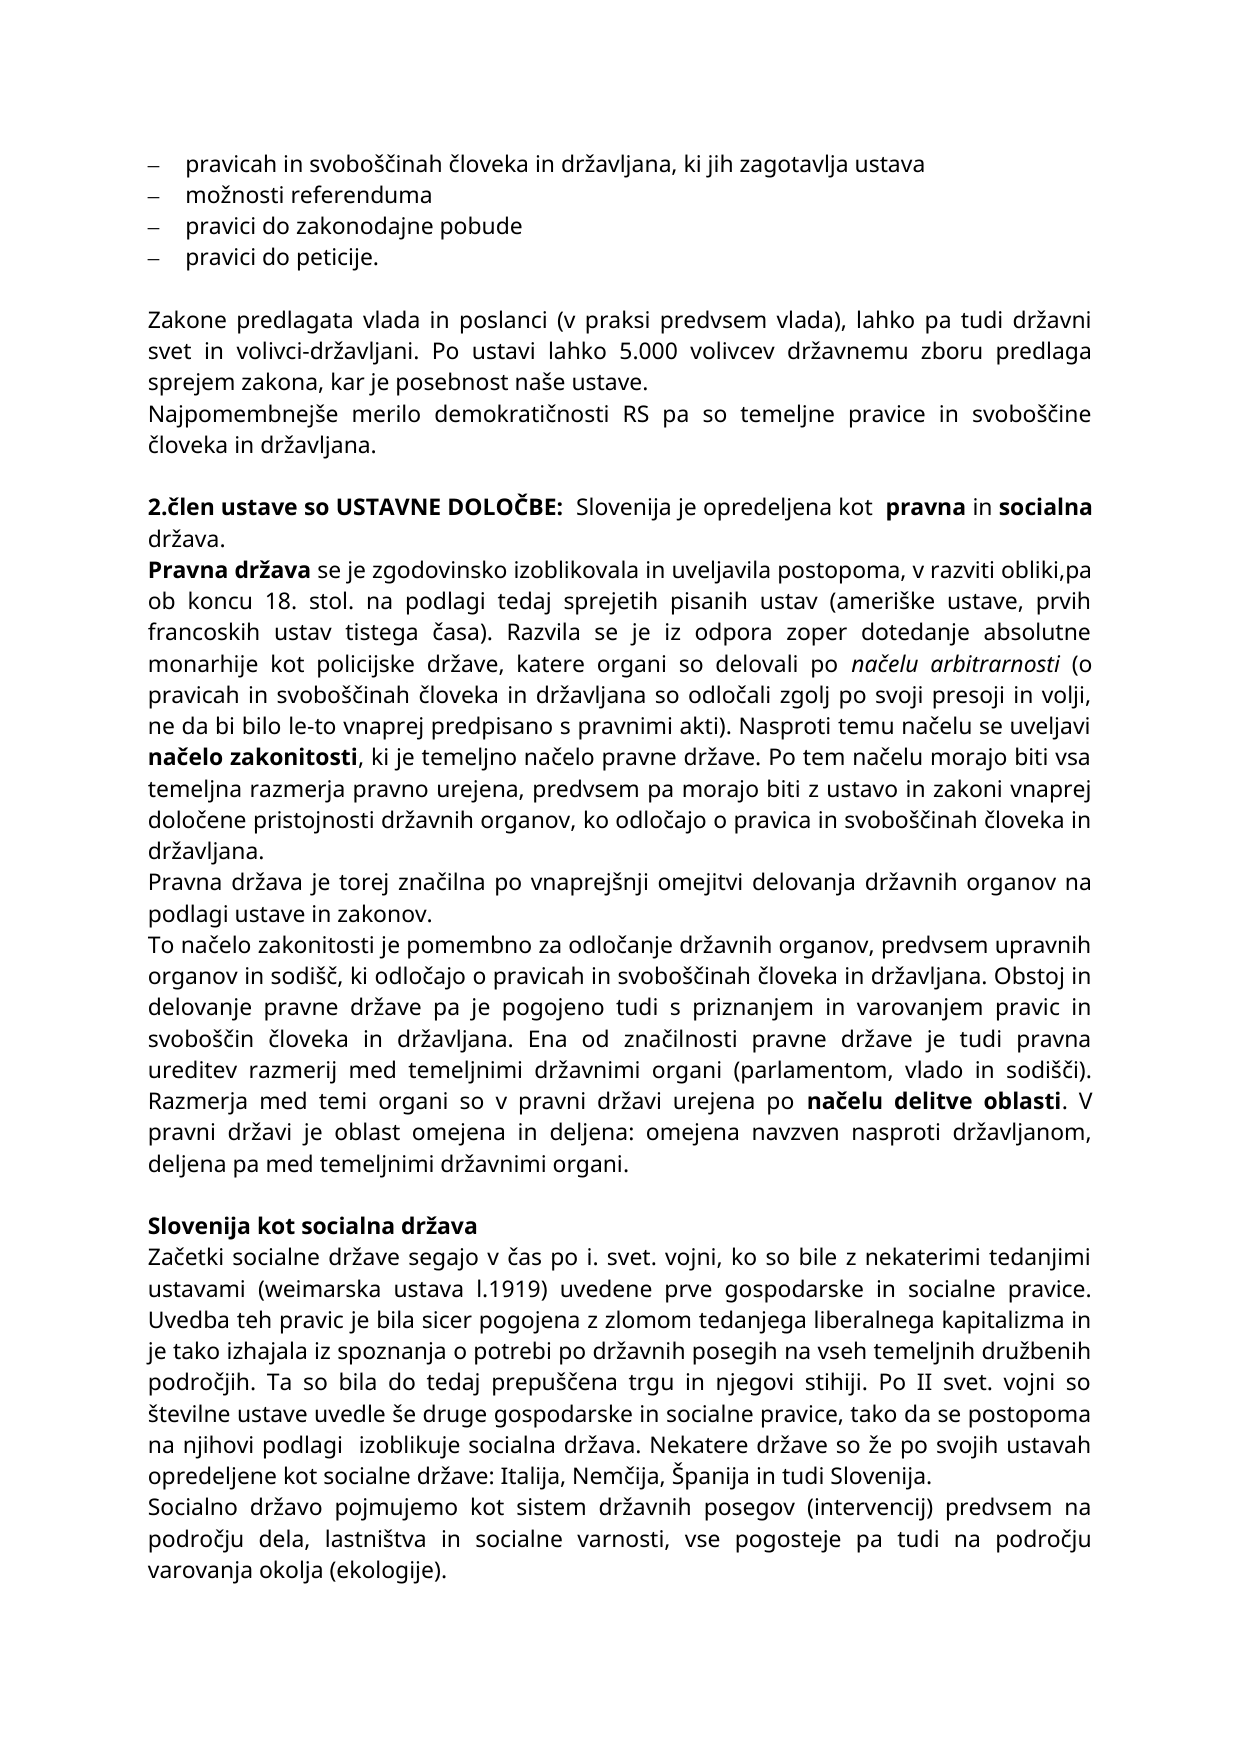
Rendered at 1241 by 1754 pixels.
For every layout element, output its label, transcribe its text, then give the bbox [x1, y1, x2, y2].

subtitle pravicah in svoboščinah človeka in državljana, ki jih zagotavlja ustava [148, 148, 1093, 179]
subtitle Najpomembnejše merilo demokratičnosti RS pa so temeljne pravice in svoboščine človeka in državljana. [148, 398, 1093, 460]
subtitle 2.člen ustave so USTAVNE DOLOČBE: Slovenija je opredeljena kot pravna in socialna država. [148, 491, 1093, 554]
subtitle pravici do zakonodajne pobude [148, 210, 1093, 241]
subtitle Pravna država se je zgodovinsko izoblikovala in uveljavila postopoma, v razviti obliki,pa ob koncu 18. stol. na podlagi tedaj sprejetih pisanih ustav (ameriške ustave, prvih francoskih ustav tistega časa). Razvila se je iz odpora zoper dotedanje absolutne monarhije kot policijske države, katere organi so delovali po načelu arbitrarnosti (o pravicah in svoboščinah človeka in državljana so odločali zgolj po svoji presoji in volji, ne da bi bilo le-to vnaprej predpisano s pravnimi akti). Nasproti temu načelu se uveljavi načelo zakonitosti, ki je temeljno načelo pravne države. Po tem načelu morajo biti vsa temeljna razmerja pravno urejena, predvsem pa morajo biti z ustavo in zakoni vnaprej določene pristojnosti državnih organov, ko odločajo o pravica in svoboščinah človeka in državljana. [148, 554, 1093, 866]
subtitle Socialno državo pojmujemo kot sistem državnih posegov (intervencij) predvsem na področju dela, lastništva in socialne varnosti, vse pogosteje pa tudi na področju varovanja okolja (ekologije). [148, 1491, 1093, 1585]
subtitle Začetki socialne države segajo v čas po i. svet. vojni, ko so bile z nekaterimi tedanjimi ustavami (weimarska ustava l.1919) uvedene prve gospodarske in socialne pravice. Uvedba teh pravic je bila sicer pogojena z zlomom tedanjega liberalnega kapitalizma in je tako izhajala iz spoznanja o potrebi po državnih posegih na vseh temeljnih družbenih področjih. Ta so bila do tedaj prepuščena trgu in njegovi stihiji. Po II svet. vojni so številne ustave uvedle še druge gospodarske in socialne pravice, tako da se postopoma na njihovi podlagi izoblikuje socialna država. Nekatere države so že po svojih ustavah opredeljene kot socialne države: Italija, Nemčija, Španija in tudi Slovenija. [148, 1241, 1093, 1491]
subtitle To načelo zakonitosti je pomembno za odločanje državnih organov, predvsem upravnih organov in sodišč, ki odločajo o pravicah in svoboščinah človeka in državljana. Obstoj in delovanje pravne države pa je pogojeno tudi s priznanjem in varovanjem pravic in svoboščin človeka in državljana. Ena od značilnosti pravne države je tudi pravna ureditev razmerij med temeljnimi državnimi organi (parlamentom, vlado in sodišči). Razmerja med temi organi so v pravni državi urejena po načelu delitve oblasti. V pravni državi je oblast omejena in deljena: omejena navzven nasproti državljanom, deljena pa med temeljnimi državnimi organi. [148, 929, 1093, 1179]
subtitle Pravna država je torej značilna po vnaprejšnji omejitvi delovanja državnih organov na podlagi ustave in zakonov. [148, 866, 1093, 929]
subtitle Slovenija kot socialna država [148, 1210, 1093, 1241]
subtitle Zakone predlagata vlada in poslanci (v praksi predvsem vlada), lahko pa tudi državni svet in volivci-državljani. Po ustavi lahko 5.000 volivcev državnemu zboru predlaga sprejem zakona, kar je posebnost naše ustave. [148, 304, 1093, 398]
subtitle možnosti referenduma [148, 179, 1093, 210]
subtitle pravici do peticije. [148, 241, 1093, 273]
